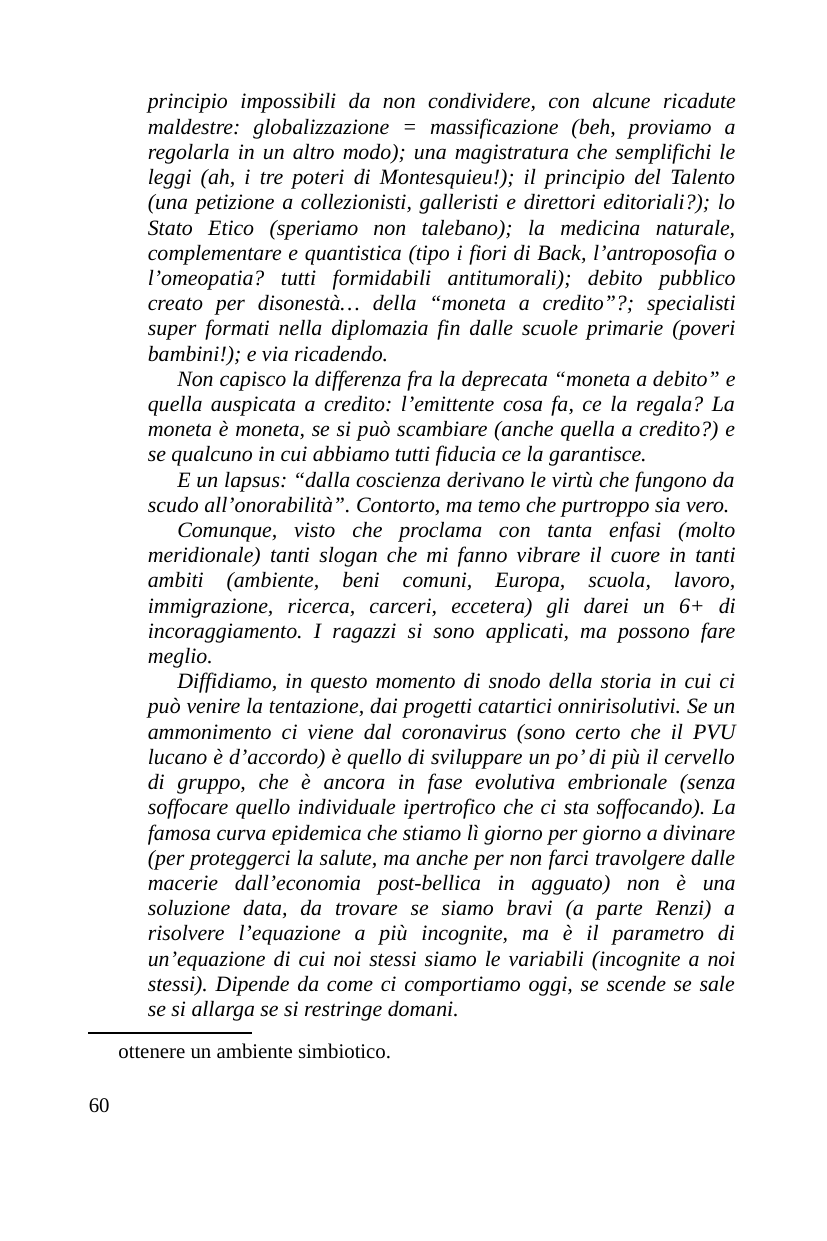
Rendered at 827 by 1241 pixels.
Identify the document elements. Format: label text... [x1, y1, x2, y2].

text principio impossibili da non condividere, con alcune ricadute maldestre: globalizzazione = massificazione (beh, proviamo a regolarla in un altro modo); una magistratura che semplifichi le leggi (ah, i tre poteri di Montesquieu!); il principio del Talento (una petizione a collezionisti, galleristi e direttori editoriali?); lo Stato Etico (speriamo non talebano); la medicina naturale, complementare e quantistica (tipo i fiori di Back, l’antroposofia o l’omeopatia? tutti formidabili antitumorali); debito pubblico creato per disonestà… della “moneta a credito”?; specialisti super formati nella diplomazia fin dalle scuole primarie (poveri bambini!); e via ricadendo. [148, 88, 738, 366]
text Non capisco la differenza fra la deprecata “moneta a debito” e quella auspicata a credito: l’emittente cosa fa, ce la regala? La moneta è moneta, se si può scambiare (anche quella a credito?) e se qualcuno in cui abbiamo tutti fiducia ce la garantisce. [148, 366, 738, 467]
text Comunque, visto che proclama con tanta enfasi (molto meridionale) tanti slogan che mi fanno vibrare il cuore in tanti ambiti (ambiente, beni comuni, Europa, scuola, lavoro, immigrazione, ricerca, carceri, eccetera) gli darei un 6+ di incoraggiamento. I ragazzi si sono applicati, ma possono fare meglio. [148, 517, 738, 668]
text ottenere un ambiente simbiotico. [88, 1039, 738, 1063]
text E un lapsus: “dalla coscienza derivano le virtù che fungono da scudo all’onorabilità”. Contorto, ma temo che purtroppo sia vero. [148, 467, 738, 517]
text Diffidiamo, in questo momento di snodo della storia in cui ci può venire la tentazione, dai progetti catartici onnirisolutivi. Se un ammonimento ci viene dal coronavirus (sono certo che il PVU lucano è d’accordo) è quello di sviluppare un po’ di più il cervello di gruppo, che è ancora in fase evolutiva embrionale (senza soffocare quello individuale ipertrofico che ci sta soffocando). La famosa curva epidemica che stiamo lì giorno per giorno a divinare (per proteggerci la salute, ma anche per non farci travolgere dalle macerie dall’economia post-bellica in agguato) non è una soluzione data, da trovare se siamo bravi (a parte Renzi) a risolvere l’equazione a più incognite, ma è il parametro di un’equazione di cui noi stessi siamo le variabili (incognite a noi stessi). Dipende da come ci comportiamo oggi, se scende se sale se si allarga se si restringe domani. [148, 668, 738, 1021]
